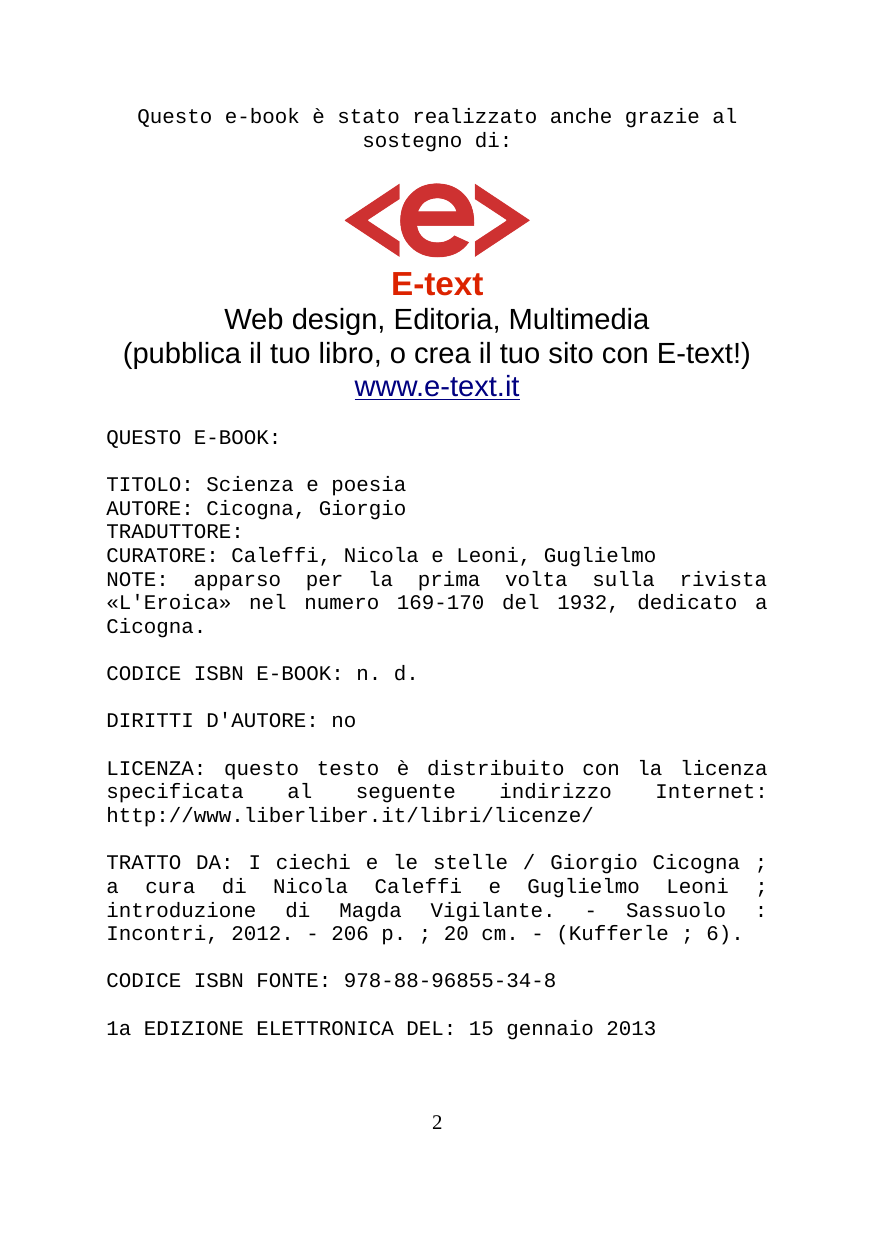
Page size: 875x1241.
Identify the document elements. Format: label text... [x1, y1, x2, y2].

text TRADUTTORE: [106, 521, 768, 545]
text Questo e-book è stato realizzato anche grazie al sostegno di: [106, 106, 768, 153]
text E-text [106, 264, 768, 302]
text CURATORE: Caleffi, Nicola e Leoni, Guglielmo [106, 545, 768, 568]
text (pubblica il tuo libro, o crea il tuo sito con E-text!) [106, 336, 768, 369]
text DIRITTI D'AUTORE: no [106, 710, 768, 734]
text NOTE: apparso per la prima volta sulla rivista «L'Eroica» nel numero 169-170 del 1932, dedicato a Cicogna. [106, 568, 768, 639]
text TRATTO DA: I ciechi e le stelle / Giorgio Cicogna ; a cura di Nicola Caleffi e Guglielmo Leoni ; introduzione di Magda Vigilante. - Sassuolo : Incontri, 2012. - 206 p. ; 20 cm. - (Kufferle ; 6). [106, 852, 768, 947]
text CODICE ISBN E-BOOK: n. d. [106, 663, 768, 687]
text 1a EDIZIONE ELETTRONICA DEL: 15 gennaio 2013 [106, 1018, 768, 1041]
text LICENZA: questo testo è distribuito con la licenza specificata al seguente indirizzo Internet: http://www.liberliber.it/libri/licenze/ [106, 758, 768, 829]
text QUESTO E-BOOK: [106, 427, 768, 450]
text AUTORE: Cicogna, Giorgio [106, 498, 768, 521]
text Web design, Editoria, Multimedia [106, 302, 768, 336]
text TITOLO: Scienza e poesia [106, 474, 768, 498]
text CODICE ISBN FONTE: 978-88-96855-34-8 [106, 971, 768, 994]
picture [343, 183, 531, 258]
text www.e-text.it [106, 369, 768, 403]
